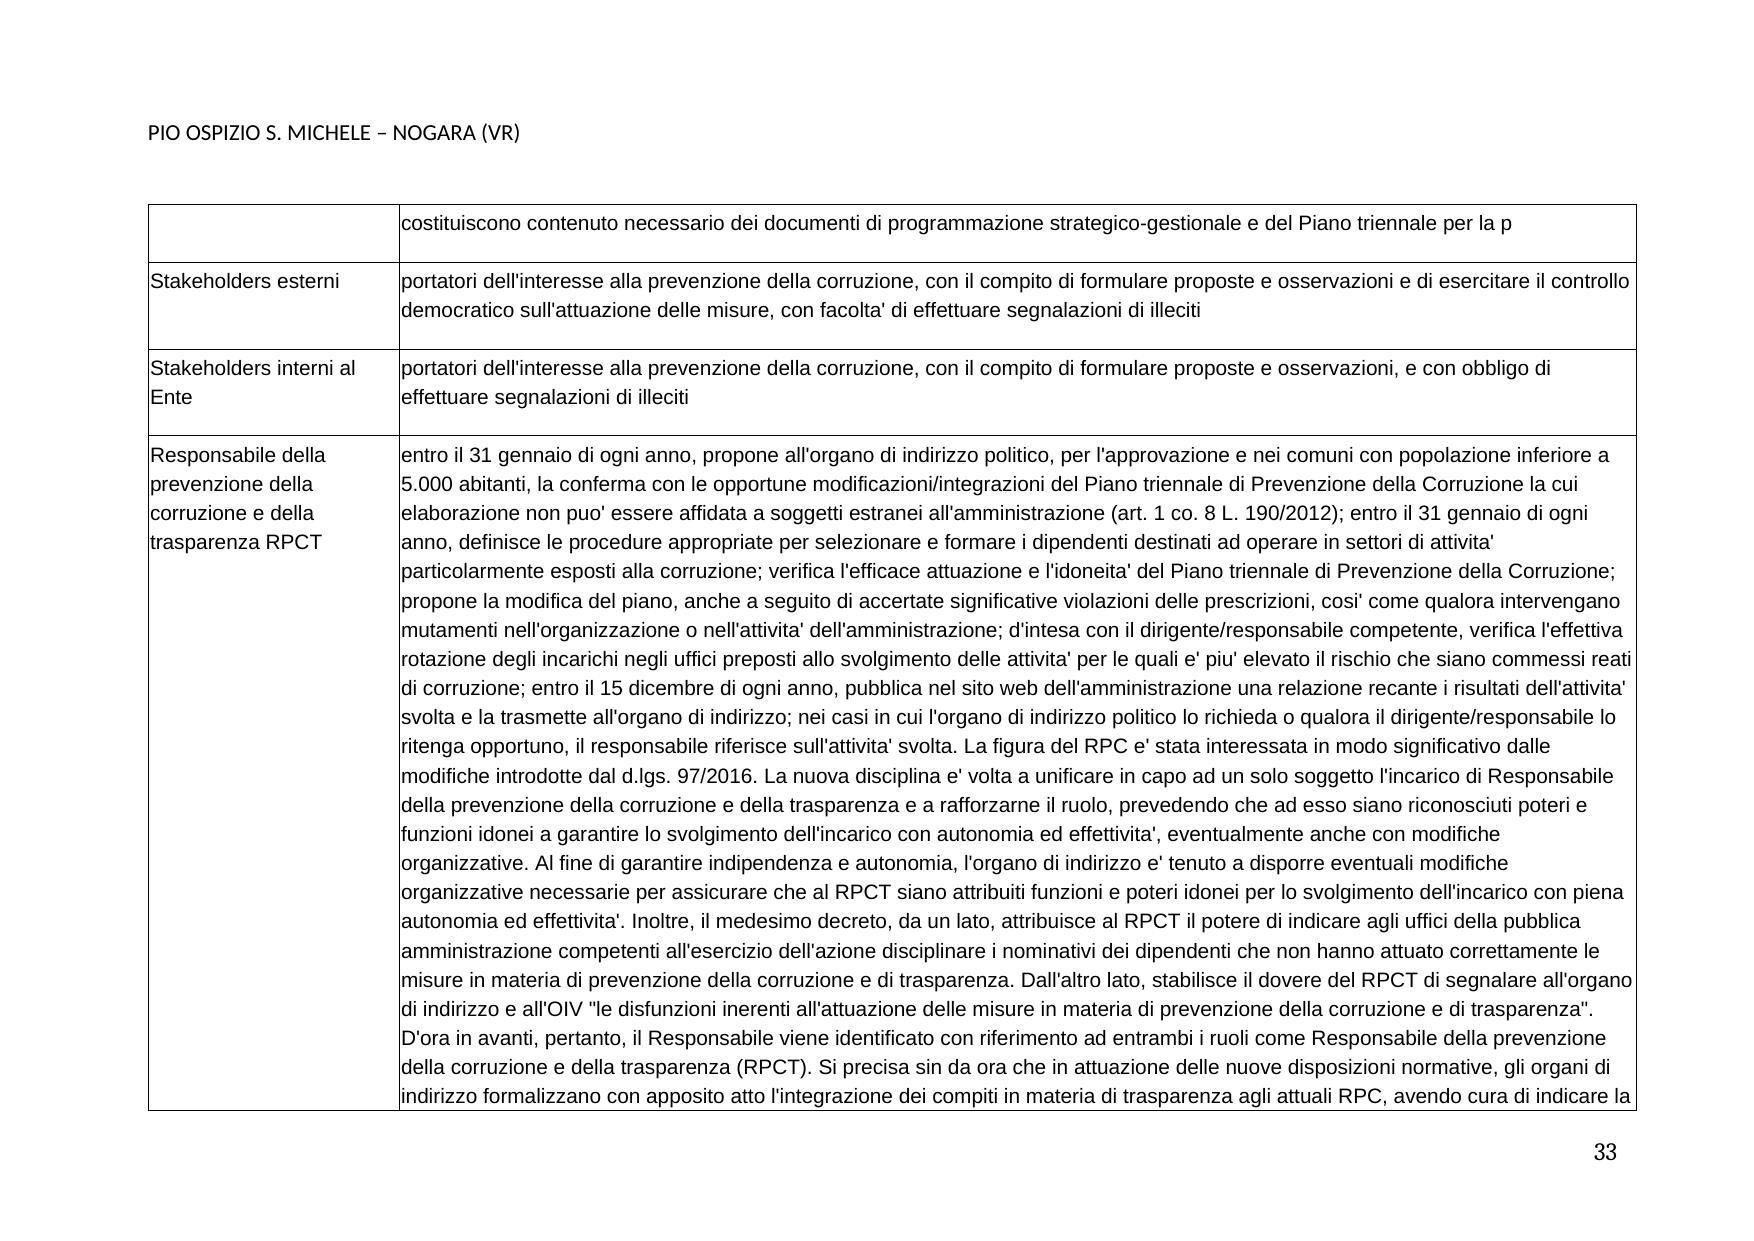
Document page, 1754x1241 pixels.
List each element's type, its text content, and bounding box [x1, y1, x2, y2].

table_cell costituiscono contenuto necessario dei documenti di programmazione strategico-gestionale e del Piano triennale per la p [400, 205, 1636, 261]
table_cell Stakeholders esterni [149, 263, 399, 348]
table_cell Responsabile della prevenzione della corruzione e della trasparenza RPCT [149, 436, 399, 1110]
table_cell portatori dell'interesse alla prevenzione della corruzione, con il compito di formulare proposte e osservazioni, e con obbligo di effettuare segnalazioni di illeciti [400, 350, 1636, 435]
table_cell portatori dell'interesse alla prevenzione della corruzione, con il compito di formulare proposte e osservazioni e di esercitare il controllo democratico sull'attuazione delle misure, con facolta' di effettuare segnalazioni di illeciti [400, 263, 1636, 348]
table_cell Stakeholders interni al Ente [149, 350, 399, 435]
table_cell entro il 31 gennaio di ogni anno, propone all'organo di indirizzo politico, per l'approvazione e nei comuni con popolazione inferiore a 5.000 abitanti, la conferma con le opportune modificazioni/integrazioni del Piano triennale di Prevenzione della Corruzione la cui elaborazione non puo' essere affidata a soggetti estranei all'amministrazione (art. 1 co. 8 L. 190/2012); entro il 31 gennaio di ogni anno, definisce le procedure appropriate per selezionare e formare i dipendenti destinati ad operare in settori di attivita' particolarmente esposti alla corruzione; verifica l'efficace attuazione e l'idoneita' del Piano triennale di Prevenzione della Corruzione; propone la modifica del piano, anche a seguito di accertate significative violazioni delle prescrizioni, cosi' come qualora intervengano mutamenti nell'organizzazione o nell'attivita' dell'amministrazione; d'intesa con il dirigente/responsabile competente, verifica l'effettiva rotazione degli incarichi negli uffici preposti allo svolgimento delle attivita' per le quali e' piu' elevato il rischio che siano commessi reati di corruzione; entro il 15 dicembre di ogni anno, pubblica nel sito web dell'amministrazione una relazione recante i risultati dell'attivita' svolta e la trasmette all'organo di indirizzo; nei casi in cui l'organo di indirizzo politico lo richieda o qualora il dirigente/responsabile lo ritenga opportuno, il responsabile riferisce sull'attivita' svolta. La figura del RPC e' stata interessata in modo significativo dalle modifiche introdotte dal d.lgs. 97/2016. La nuova disciplina e' volta a unificare in capo ad un solo soggetto l'incarico di Responsabile della prevenzione della corruzione e della trasparenza e a rafforzarne il ruolo, prevedendo che ad esso siano riconosciuti poteri e funzioni idonei a garantire lo svolgimento dell'incarico con autonomia ed effettivita', eventualmente anche con modifiche organizzative. Al fine di garantire indipendenza e autonomia, l'organo di indirizzo e' tenuto a disporre eventuali modifiche organizzative necessarie per assicurare che al RPCT siano attribuiti funzioni e poteri idonei per lo svolgimento dell'incarico con piena autonomia ed effettivita'. Inoltre, il medesimo decreto, da un lato, attribuisce al RPCT il potere di indicare agli uffici della pubblica amministrazione competenti all'esercizio dell'azione disciplinare i nominativi dei dipendenti che non hanno attuato correttamente le misure in materia di prevenzione della corruzione e di trasparenza. Dall'altro lato, stabilisce il dovere del RPCT di segnalare all'organo di indirizzo e all'OIV "le disfunzioni inerenti all'attuazione delle misure in materia di prevenzione della corruzione e di trasparenza". D'ora in avanti, pertanto, il Responsabile viene identificato con riferimento ad entrambi i ruoli come Responsabile della prevenzione della corruzione e della trasparenza (RPCT). Si precisa sin da ora che in attuazione delle nuove disposizioni normative, gli organi di indirizzo formalizzano con apposito atto l'integrazione dei compiti in materia di trasparenza agli attuali RPC, avendo cura di indicare la [400, 436, 1636, 1110]
table_cell [149, 205, 399, 261]
